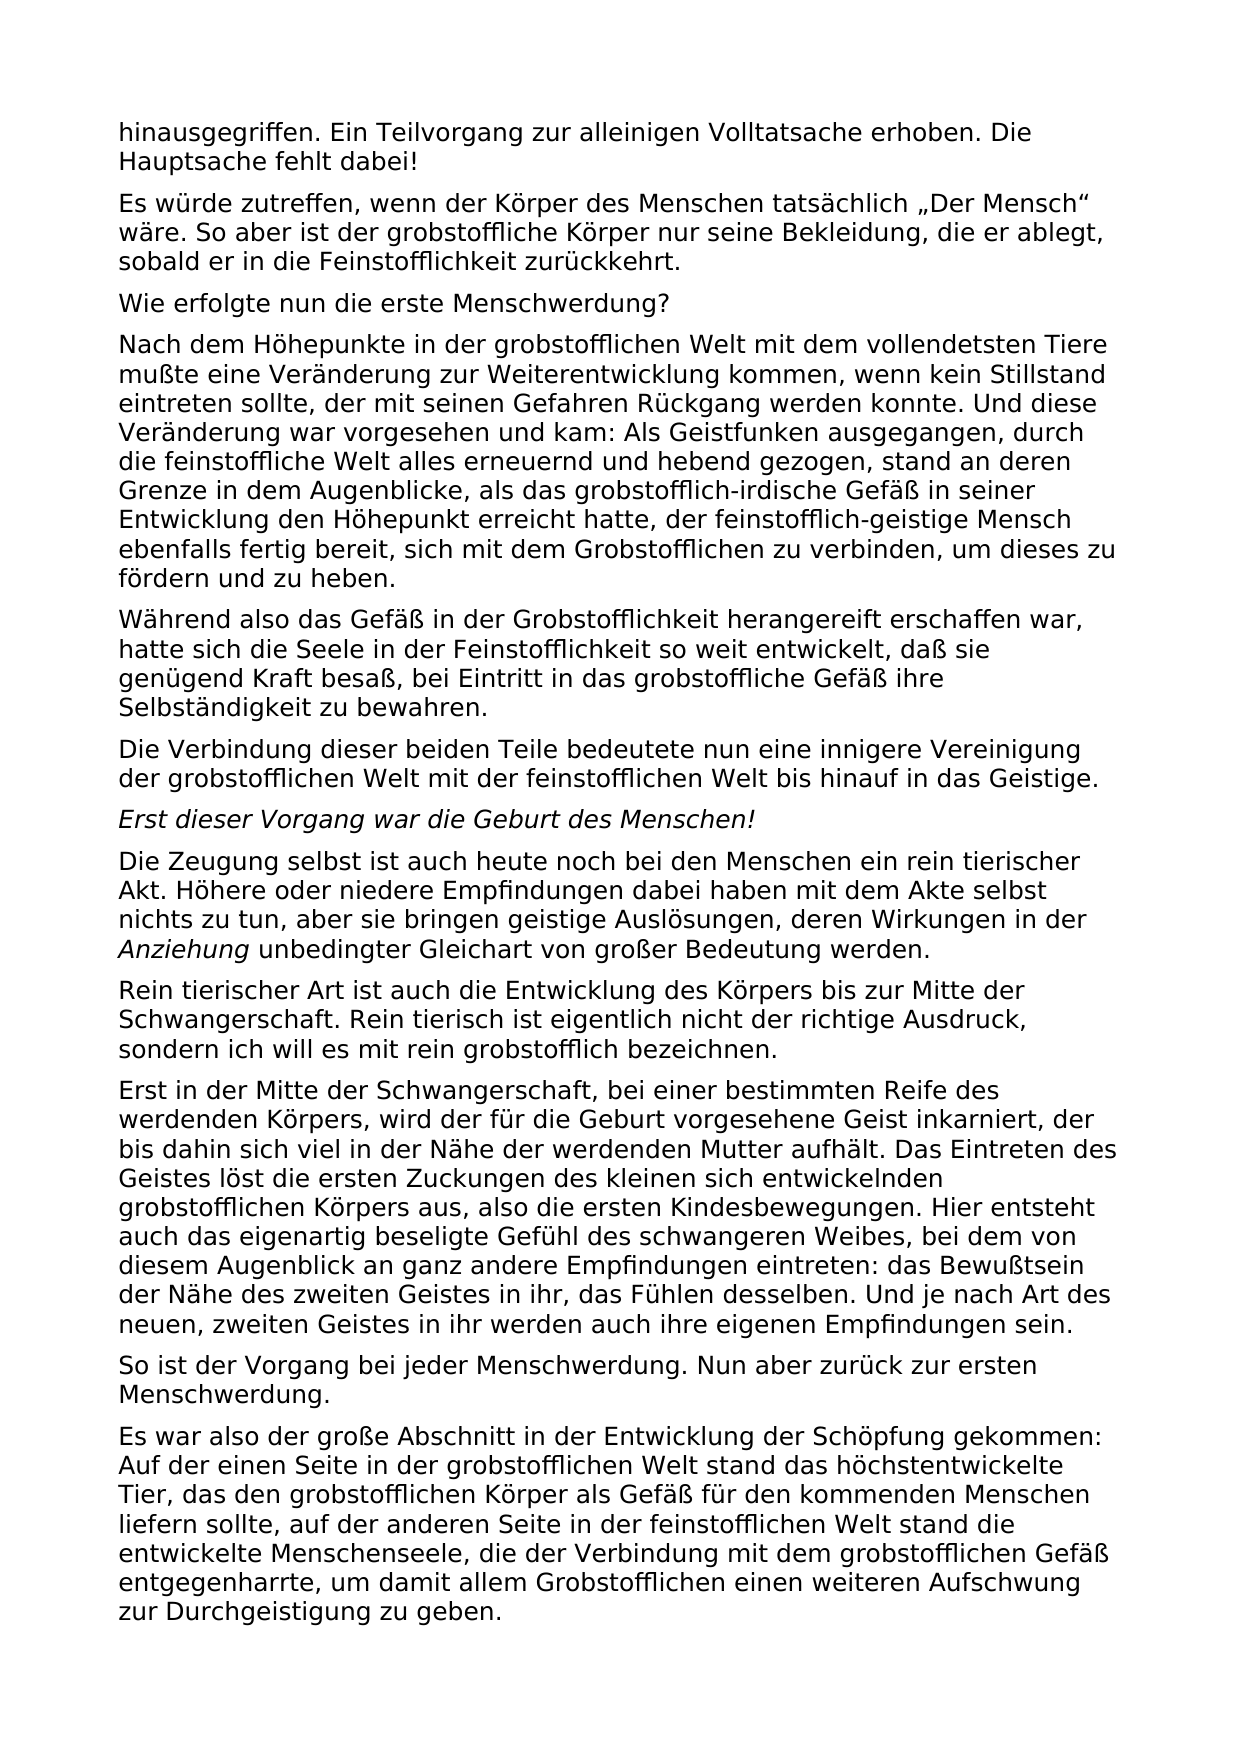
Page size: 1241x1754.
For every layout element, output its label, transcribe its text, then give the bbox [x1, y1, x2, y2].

text So ist der Vorgang bei jeder Menschwerdung. Nun aber zurück zur ersten Menschwerdung. [118, 1351, 1122, 1410]
text hinausgegriffen. Ein Teilvorgang zur alleinigen Volltatsache erhoben. Die Hauptsache fehlt dabei! [118, 118, 1122, 176]
text Die Verbindung dieser beiden Teile bedeutete nun eine innigere Vereinigung der grobstofflichen Welt mit der feinstofflichen Welt bis hinauf in das Geistige. [118, 735, 1122, 793]
text Nach dem Höhepunkte in der grobstofflichen Welt mit dem vollendetsten Tiere mußte eine Veränderung zur Weiterentwicklung kommen, wenn kein Stillstand eintreten sollte, der mit seinen Gefahren Rückgang werden konnte. Und diese Veränderung war vorgesehen und kam: Als Geistfunken ausgegangen, durch die feinstoffliche Welt alles erneuernd und hebend gezogen, stand an deren Grenze in dem Augenblicke, als das grobstofflich-irdische Gefäß in seiner Entwicklung den Höhepunkt erreicht hatte, der feinstofflich-geistige Mensch ebenfalls fertig bereit, sich mit dem Grobstofflichen zu verbinden, um dieses zu fördern und zu heben. [118, 331, 1122, 593]
text Rein tierischer Art ist auch die Entwicklung des Körpers bis zur Mitte der Schwangerschaft. Rein tierisch ist eigentlich nicht der richtige Ausdruck, sondern ich will es mit rein grobstofflich bezeichnen. [118, 976, 1122, 1064]
text Erst in der Mitte der Schwangerschaft, bei einer bestimmten Reife des werdenden Körpers, wird der für die Geburt vorgesehene Geist inkarniert, der bis dahin sich viel in der Nähe der werdenden Mutter aufhält. Das Eintreten des Geistes löst die ersten Zuckungen des kleinen sich entwickelnden grobstofflichen Körpers aus, also die ersten Kindesbewegungen. Hier entsteht auch das eigenartig beseligte Gefühl des schwangeren Weibes, bei dem von diesem Augenblick an ganz andere Empfindungen eintreten: das Bewußtsein der Nähe des zweiten Geistes in ihr, das Fühlen desselben. Und je nach Art des neuen, zweiten Geistes in ihr werden auch ihre eigenen Empfindungen sein. [118, 1076, 1122, 1339]
text Es würde zutreffen, wenn der Körper des Menschen tatsächlich „Der Mensch“ wäre. So aber ist der grobstoffliche Körper nur seine Bekleidung, die er ablegt, sobald er in die Feinstofflichkeit zurückkehrt. [118, 189, 1122, 276]
text Wie erfolgte nun die erste Menschwerdung? [118, 289, 1122, 318]
text Während also das Gefäß in der Grobstofflichkeit herangereift erschaffen war, hatte sich die Seele in der Feinstofflichkeit so weit entwickelt, daß sie genügend Kraft besaß, bei Eintritt in das grobstoffliche Gefäß ihre Selbständigkeit zu bewahren. [118, 606, 1122, 722]
text Die Zeugung selbst ist auch heute noch bei den Menschen ein rein tierischer Akt. Höhere oder niedere Empfindungen dabei haben mit dem Akte selbst nichts zu tun, aber sie bringen geistige Auslösungen, deren Wirkungen in der Anziehung unbedingter Gleichart von großer Bedeutung werden. [118, 847, 1122, 964]
text Erst dieser Vorgang war die Geburt des Menschen! [118, 806, 1122, 835]
text Es war also der große Abschnitt in der Entwicklung der Schöpfung gekommen: Auf der einen Seite in der grobstofflichen Welt stand das höchstentwickelte Tier, das den grobstofflichen Körper als Gefäß für den kommenden Menschen liefern sollte, auf der anderen Seite in der feinstofflichen Welt stand die entwickelte Menschenseele, die der Verbindung mit dem grobstofflichen Gefäß entgegenharrte, um damit allem Grobstofflichen einen weiteren Aufschwung zur Durchgeistigung zu geben. [118, 1422, 1122, 1626]
